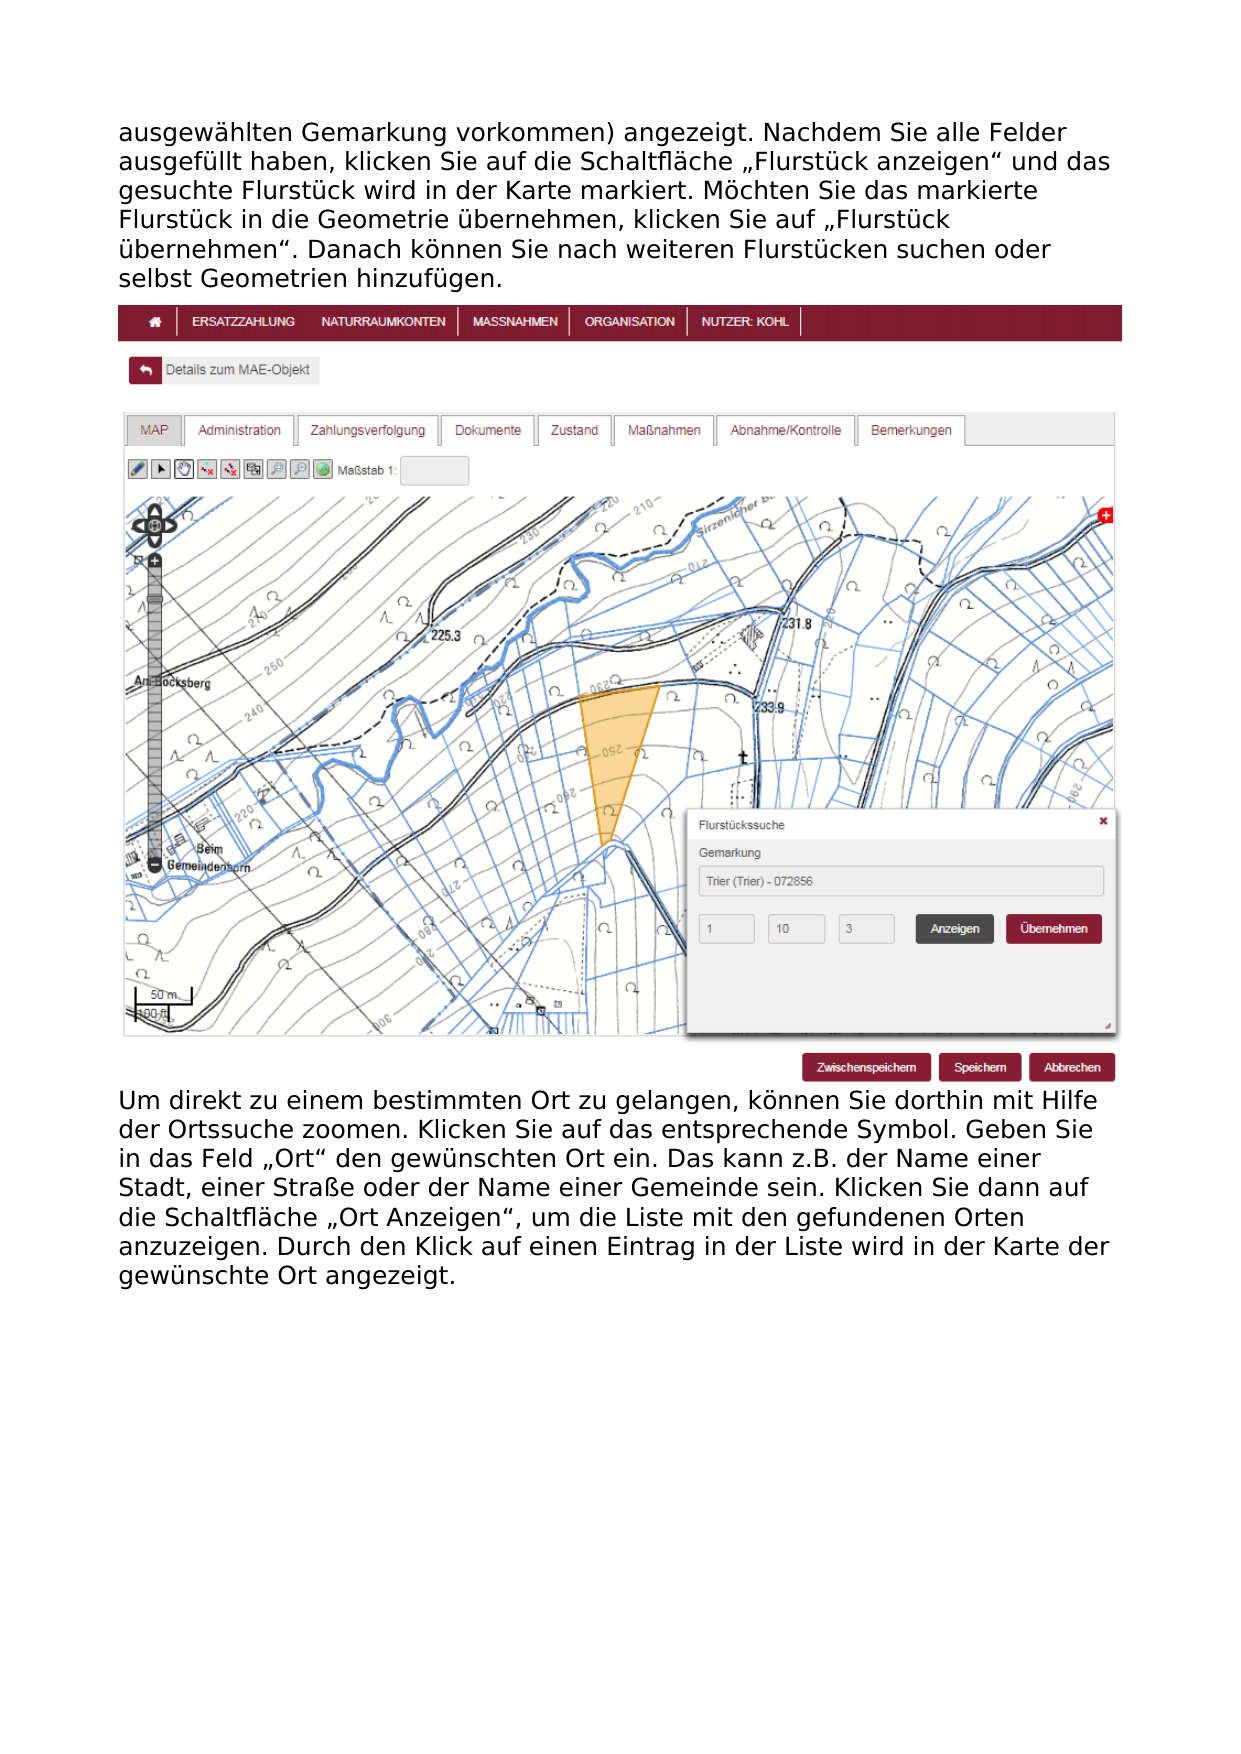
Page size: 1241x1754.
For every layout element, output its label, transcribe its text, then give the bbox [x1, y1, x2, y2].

picture [118, 305, 1123, 1086]
text Um direkt zu einem bestimmten Ort zu gelangen, können Sie dorthin mit Hilfe der Ortssuche zoomen. Klicken Sie auf das entsprechende Symbol. Geben Sie in das Feld „Ort“ den gewünschten Ort ein. Das kann z.B. der Name einer Stadt, einer Straße oder der Name einer Gemeinde sein. Klicken Sie dann auf die Schaltfläche „Ort Anzeigen“, um die Liste mit den gefundenen Orten anzuzeigen. Durch den Klick auf einen Eintrag in der Liste wird in der Karte der gewünschte Ort angezeigt. [118, 1086, 1122, 1290]
text ausgewählten Gemarkung vorkommen) angezeigt. Nachdem Sie alle Felder ausgefüllt haben, klicken Sie auf die Schaltfläche „Flurstück anzeigen“ und das gesuchte Flurstück wird in der Karte markiert. Möchten Sie das markierte Flurstück in die Geometrie übernehmen, klicken Sie auf „Flurstück übernehmen“. Danach können Sie nach weiteren Flurstücken suchen oder selbst Geometrien hinzufügen. [118, 118, 1122, 293]
